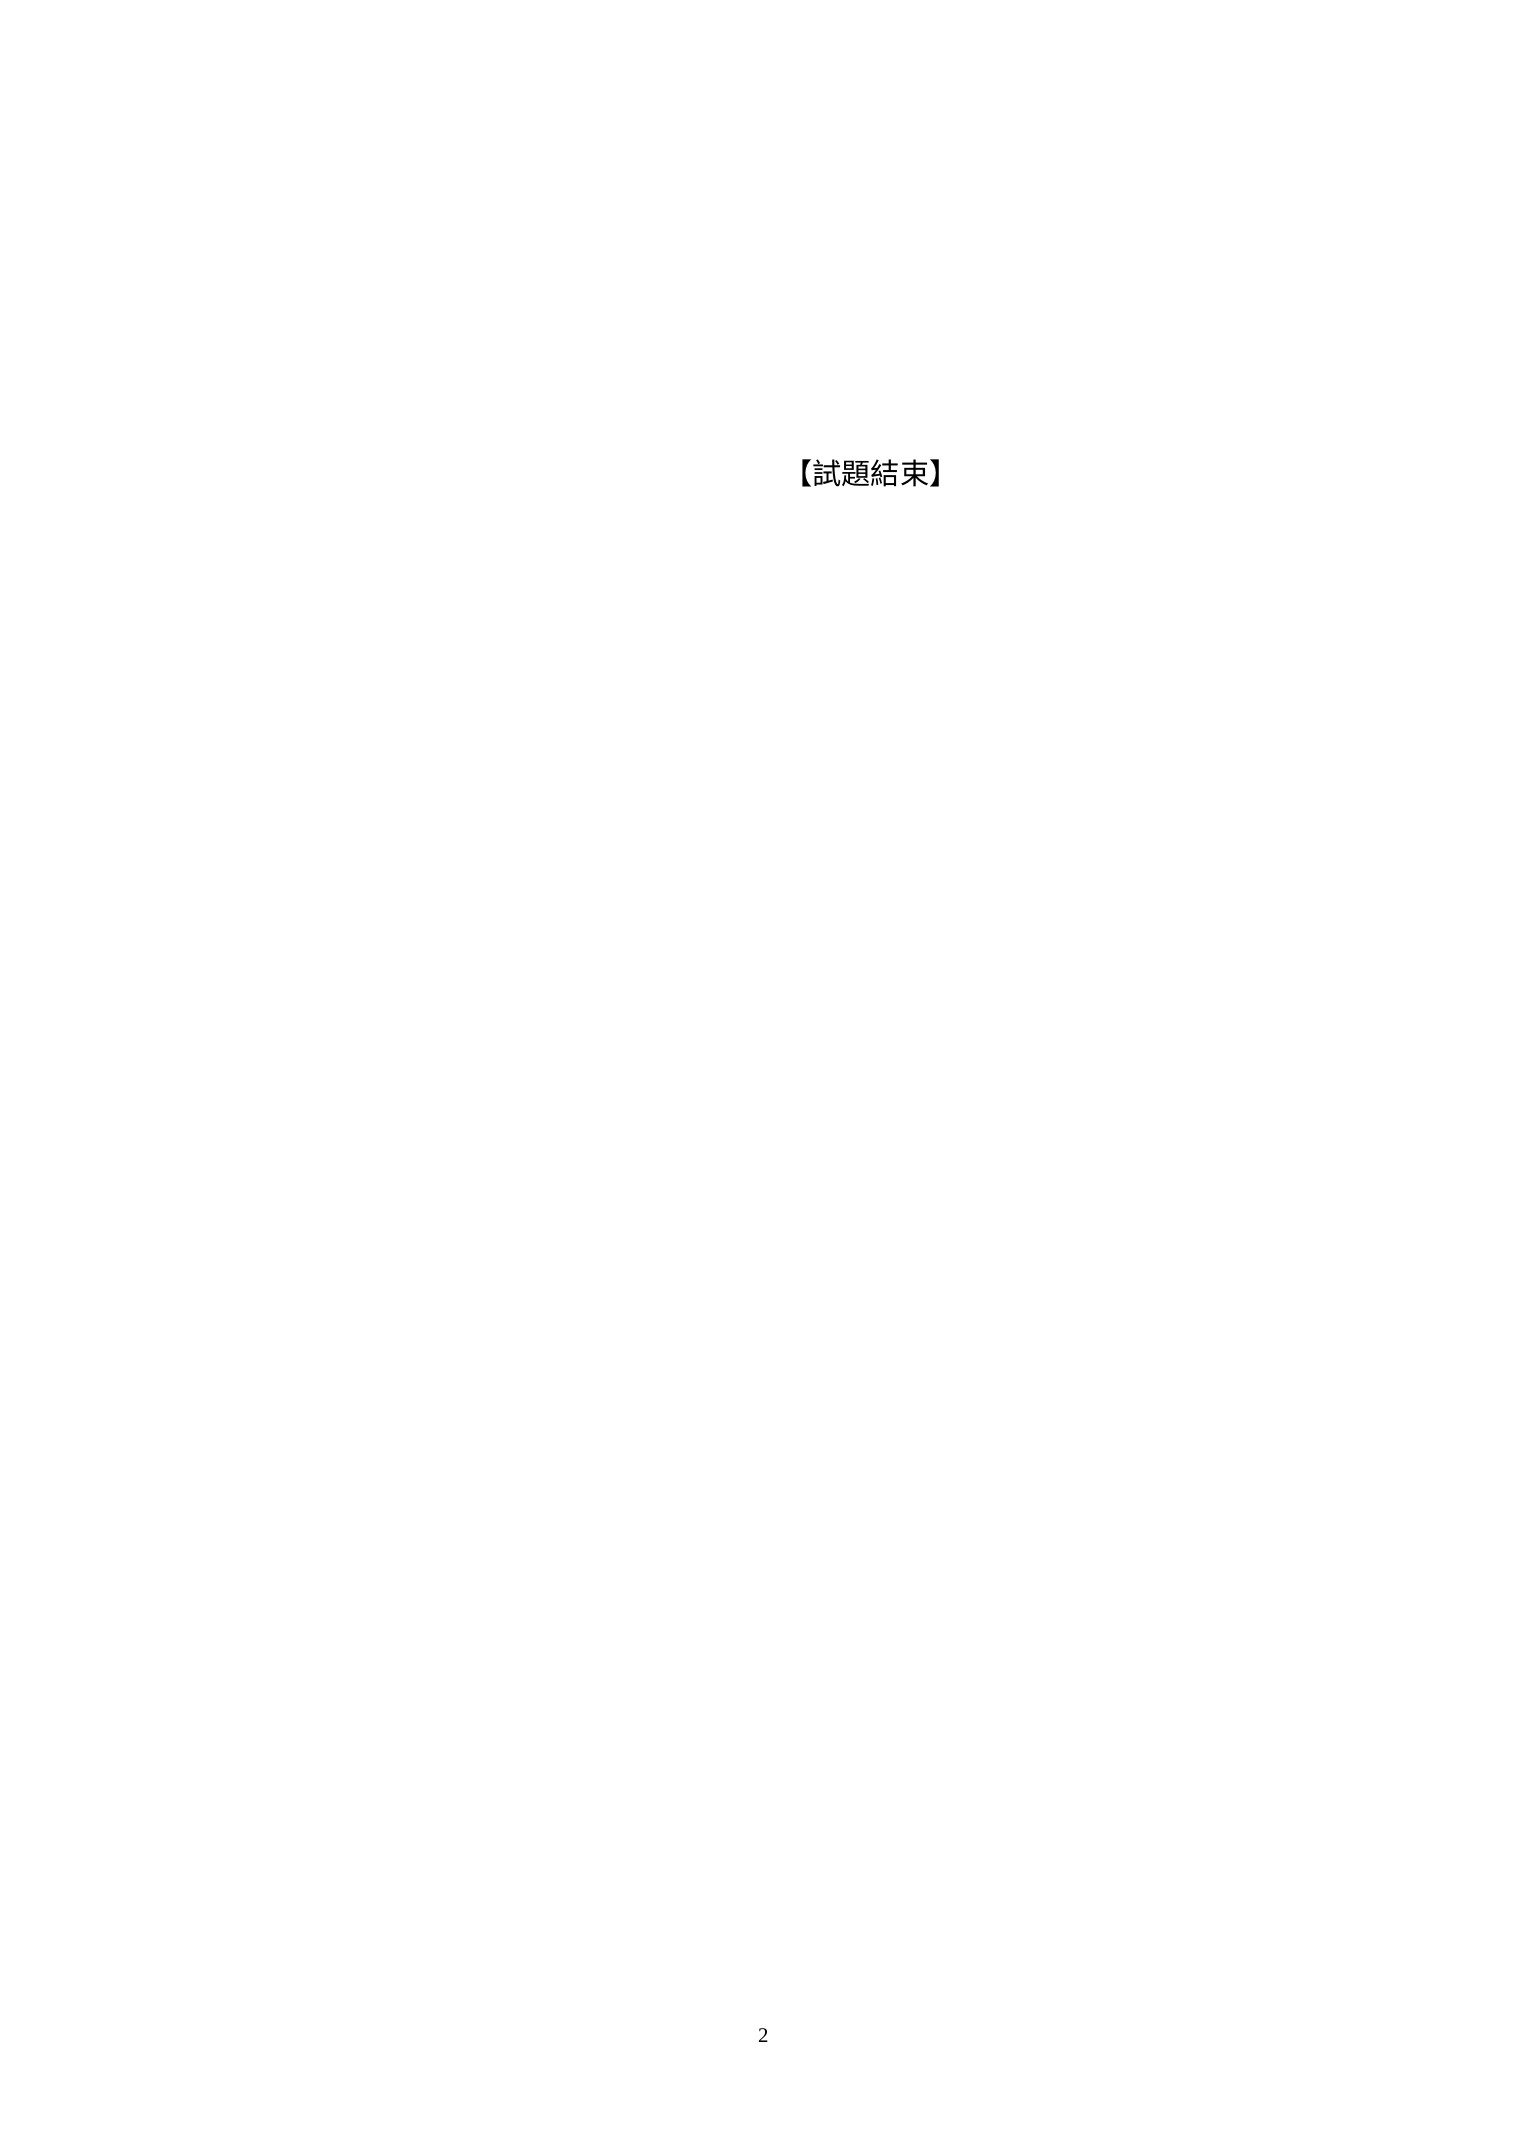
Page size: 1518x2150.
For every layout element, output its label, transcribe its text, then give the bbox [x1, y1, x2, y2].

text 【試題結束】 [118, 431, 1400, 493]
